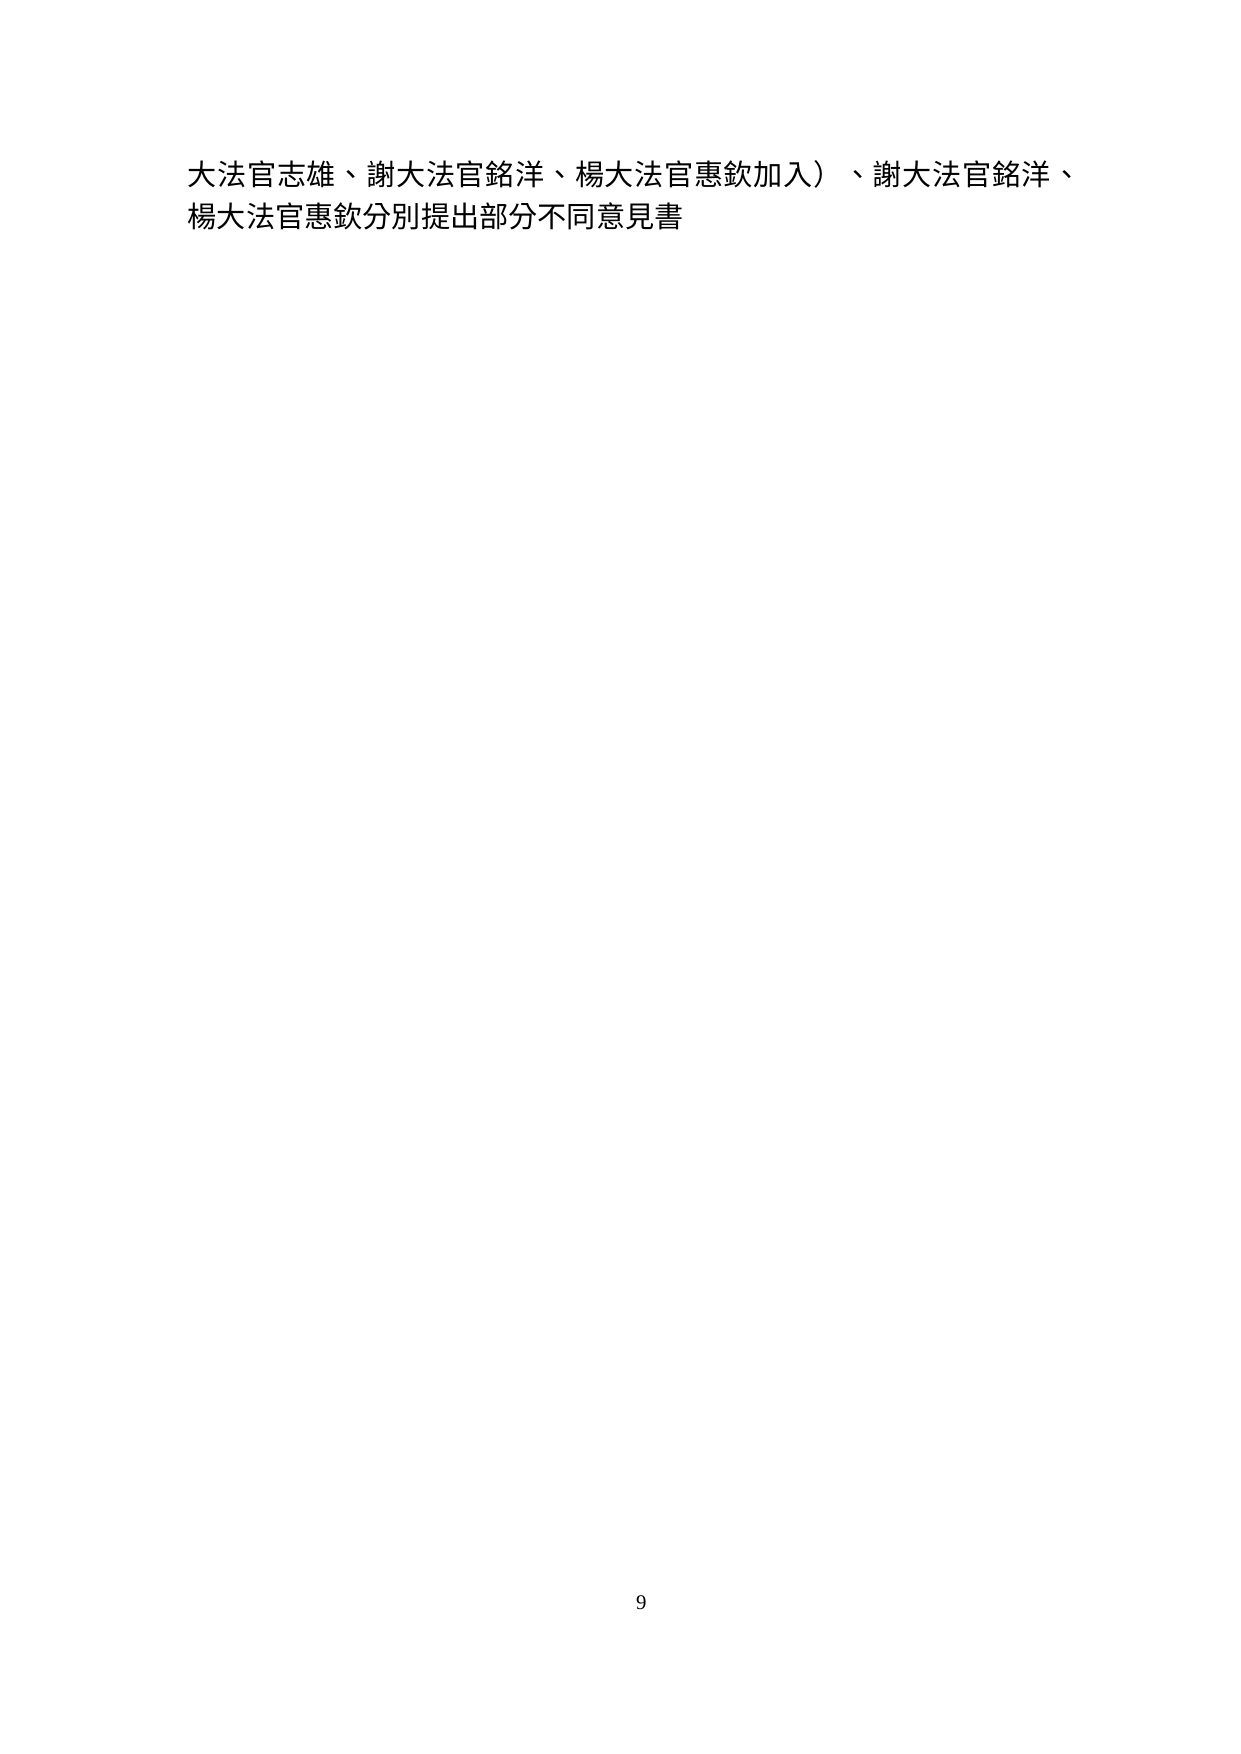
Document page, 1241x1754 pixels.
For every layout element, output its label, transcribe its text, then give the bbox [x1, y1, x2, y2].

text 許大法官宗力、吳大法官陳鐶、黃大法官昭元（許大法官宗力、許大法官志雄、謝大法官銘洋、楊大法官惠欽加入）、謝大法官銘洋、楊大法官惠欽分別提出部分不同意見書 [187, 151, 1053, 236]
